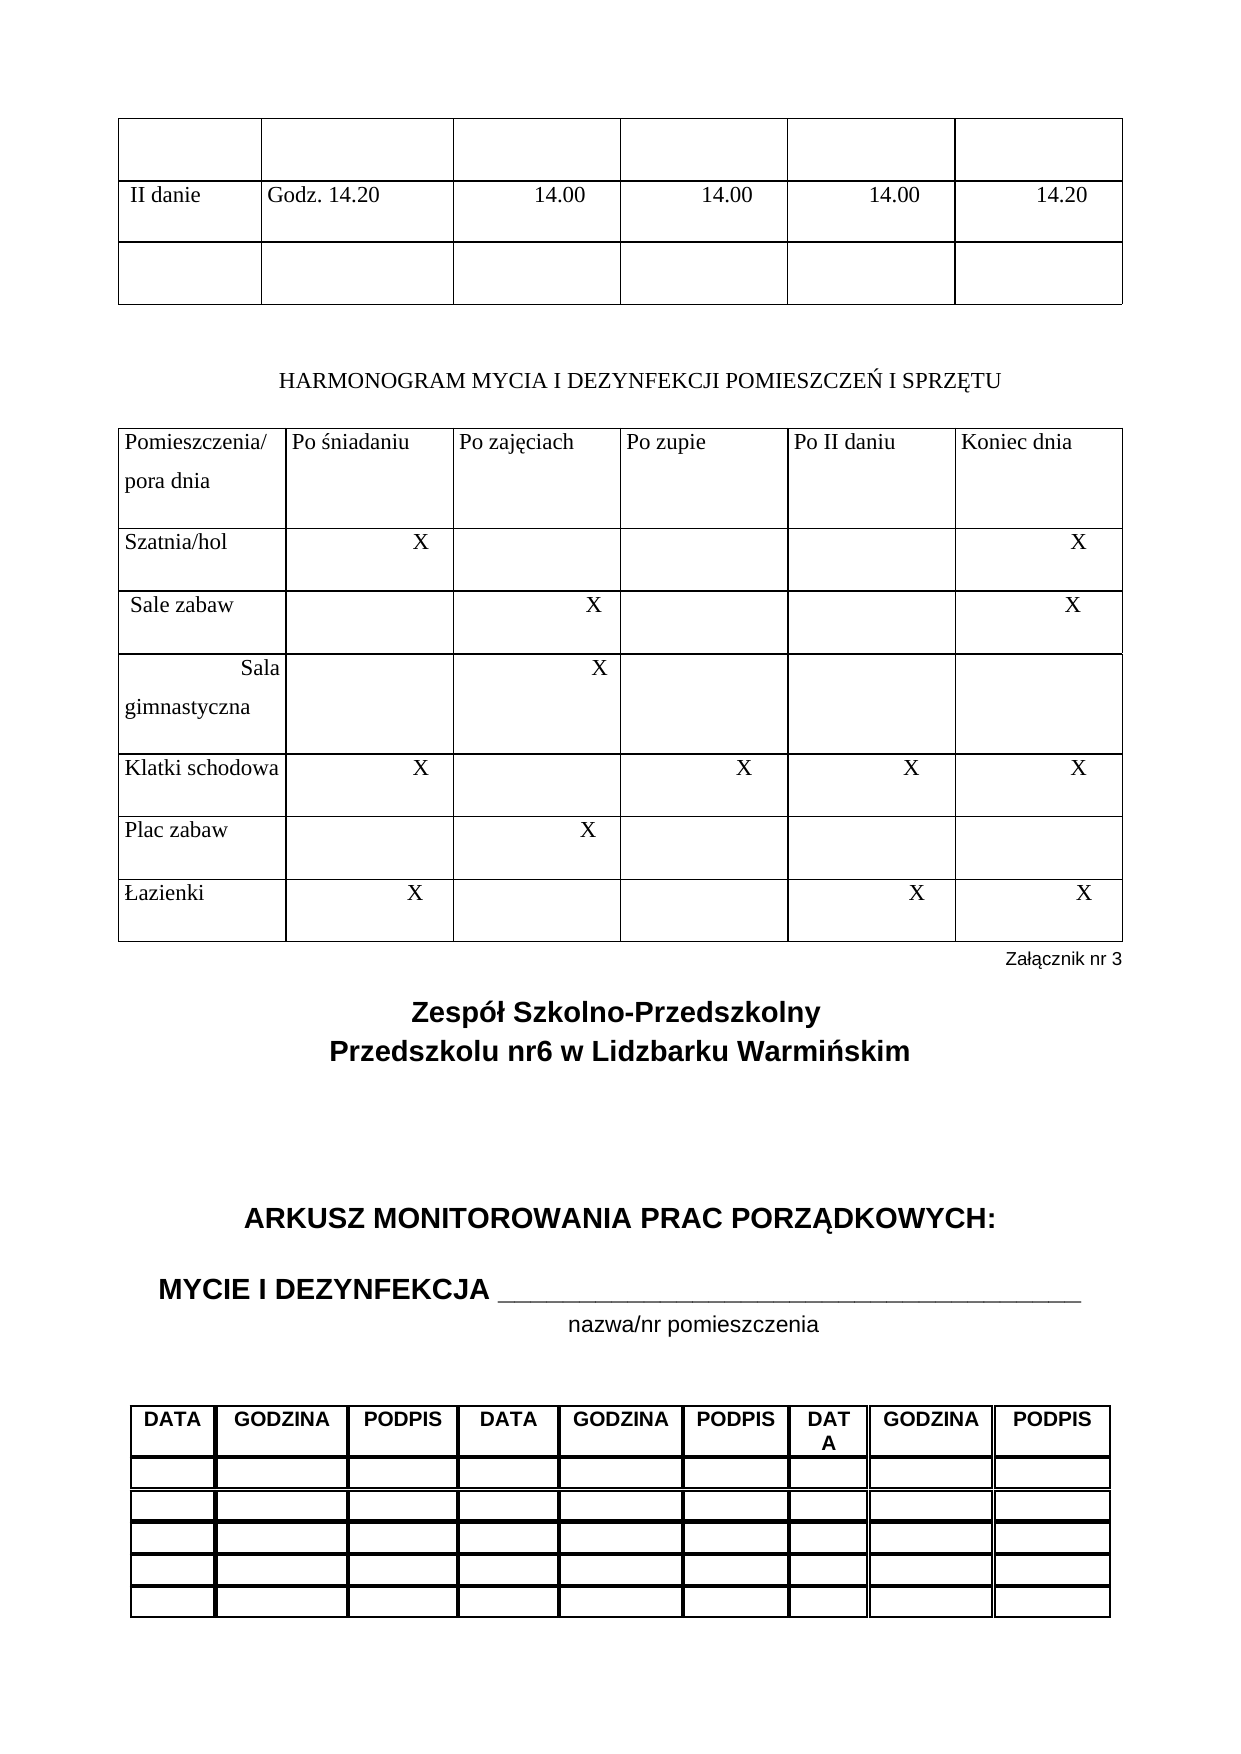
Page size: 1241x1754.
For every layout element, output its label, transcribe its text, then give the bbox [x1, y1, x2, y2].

table_cell [956, 119, 1122, 180]
table_cell [996, 1459, 1109, 1487]
table_cell [561, 1459, 681, 1487]
table_cell Sale zabaw [119, 592, 285, 653]
table_cell [287, 817, 453, 879]
table_header Pomieszczenia/ pora dnia [119, 429, 285, 528]
table_cell [789, 529, 955, 590]
table_cell [132, 1459, 213, 1487]
table_cell [561, 1524, 681, 1552]
table_cell [350, 1524, 456, 1552]
table_cell [350, 1556, 456, 1584]
table_cell [218, 1588, 346, 1616]
table_cell 14.00 [788, 182, 954, 241]
table_cell X [454, 817, 620, 879]
table_cell [685, 1492, 787, 1519]
table_cell [621, 880, 787, 941]
table_cell [350, 1459, 456, 1487]
table_cell [454, 529, 620, 590]
table_cell [791, 1556, 866, 1584]
table_cell [956, 243, 1122, 304]
text HARMONOGRAM MYCIA I DEZYNFEKCJI POMIESZCZEŃ I SPRZĘTU [193, 367, 1122, 393]
text ARKUSZ MONITOROWANIA PRAC PORZĄDKOWYCH: [118, 1201, 1122, 1235]
table_cell [454, 243, 620, 304]
table_cell [561, 1588, 681, 1616]
table_cell Łazienki [119, 880, 285, 941]
table_header GODZINA [871, 1407, 991, 1455]
table_header DATA [132, 1407, 213, 1455]
table_cell [262, 243, 453, 304]
table_cell [789, 655, 955, 753]
table_cell Sala gimnastyczna [119, 655, 285, 753]
table_cell [791, 1492, 866, 1519]
table_cell 14.00 [454, 182, 620, 241]
table_cell [621, 592, 787, 653]
table_cell X [287, 880, 453, 941]
table_cell [996, 1556, 1109, 1584]
table_cell Szatnia/hol [119, 529, 285, 590]
table_cell [685, 1524, 787, 1552]
table_cell X [956, 880, 1122, 941]
table_cell [621, 119, 787, 180]
table_cell [871, 1459, 991, 1487]
table_cell [996, 1524, 1109, 1552]
table_header DATA [460, 1407, 557, 1455]
table_cell [621, 529, 787, 590]
table_cell [350, 1492, 456, 1519]
table_cell [871, 1588, 991, 1616]
table_header Koniec dnia [956, 429, 1122, 528]
table_cell [454, 755, 620, 816]
table_cell X [789, 880, 955, 941]
table_cell [119, 119, 261, 180]
table_cell [685, 1459, 787, 1487]
table_cell [262, 119, 453, 180]
table_cell [218, 1556, 346, 1584]
table_header Po II daniu [789, 429, 955, 528]
table_cell X [956, 529, 1122, 590]
table_cell [287, 655, 453, 753]
text Załącznik nr 3 [118, 942, 1122, 970]
table_header PODPIS [996, 1407, 1109, 1455]
table_cell X [956, 592, 1122, 653]
table_cell [996, 1588, 1109, 1616]
table_cell [789, 817, 955, 879]
table_cell [460, 1459, 557, 1487]
table_cell II danie [119, 182, 261, 241]
table_cell Plac zabaw [119, 817, 285, 879]
table_header GODZINA [561, 1407, 681, 1455]
table_cell [460, 1588, 557, 1616]
table_cell [132, 1524, 213, 1552]
table_header Po zajęciach [454, 429, 620, 528]
table_cell [460, 1492, 557, 1519]
text Przedszkolu nr6 w Lidzbarku Warmińskim [118, 1034, 1122, 1068]
table_cell X [287, 755, 453, 816]
table_cell [454, 880, 620, 941]
table_cell X [789, 755, 955, 816]
table_cell Klatki schodowa [119, 755, 285, 816]
table_cell [350, 1588, 456, 1616]
table_cell [218, 1492, 346, 1519]
table_cell X [956, 755, 1122, 816]
table_header DATA [791, 1407, 866, 1455]
table_cell [218, 1459, 346, 1487]
table_cell [132, 1588, 213, 1616]
table_cell X [287, 529, 453, 590]
table_cell [956, 817, 1122, 879]
table_cell [561, 1556, 681, 1584]
table_header Po zupie [621, 429, 787, 528]
text Zespół Szkolno-Przedszkolny [118, 996, 1122, 1029]
table_cell [789, 592, 955, 653]
table_cell [791, 1459, 866, 1487]
table_cell [132, 1556, 213, 1584]
table_cell Godz. 14.20 [262, 182, 453, 241]
table_cell [132, 1492, 213, 1519]
text MYCIE I DEZYNFEKCJA ____________________________________ [118, 1272, 1122, 1306]
text nazwa/nr pomieszczenia [118, 1311, 1122, 1337]
table_cell [996, 1492, 1109, 1519]
table_cell [621, 243, 787, 304]
table_cell [788, 119, 954, 180]
table_cell 14.00 [621, 182, 787, 241]
table_cell [685, 1588, 787, 1616]
table_header PODPIS [350, 1407, 456, 1455]
table_cell [621, 817, 787, 879]
table_cell [791, 1524, 866, 1552]
table_cell [454, 119, 620, 180]
table_cell [956, 655, 1122, 753]
table_cell [119, 243, 261, 304]
table_header Po śniadaniu [287, 429, 453, 528]
table_cell [871, 1556, 991, 1584]
table_header PODPIS [685, 1407, 787, 1455]
table_cell [460, 1524, 557, 1552]
table_cell X [621, 755, 787, 816]
table_cell [685, 1556, 787, 1584]
table_cell [788, 243, 954, 304]
table_cell [218, 1524, 346, 1552]
table_cell [287, 592, 453, 653]
table_cell X [454, 655, 620, 753]
table_cell [561, 1492, 681, 1519]
table_cell [460, 1556, 557, 1584]
table_header GODZINA [218, 1407, 346, 1455]
table_cell [871, 1492, 991, 1519]
table_cell [871, 1524, 991, 1552]
table_cell [791, 1588, 866, 1616]
table_cell 14.20 [956, 182, 1122, 241]
table_cell [621, 655, 787, 753]
table_cell X [454, 592, 620, 653]
